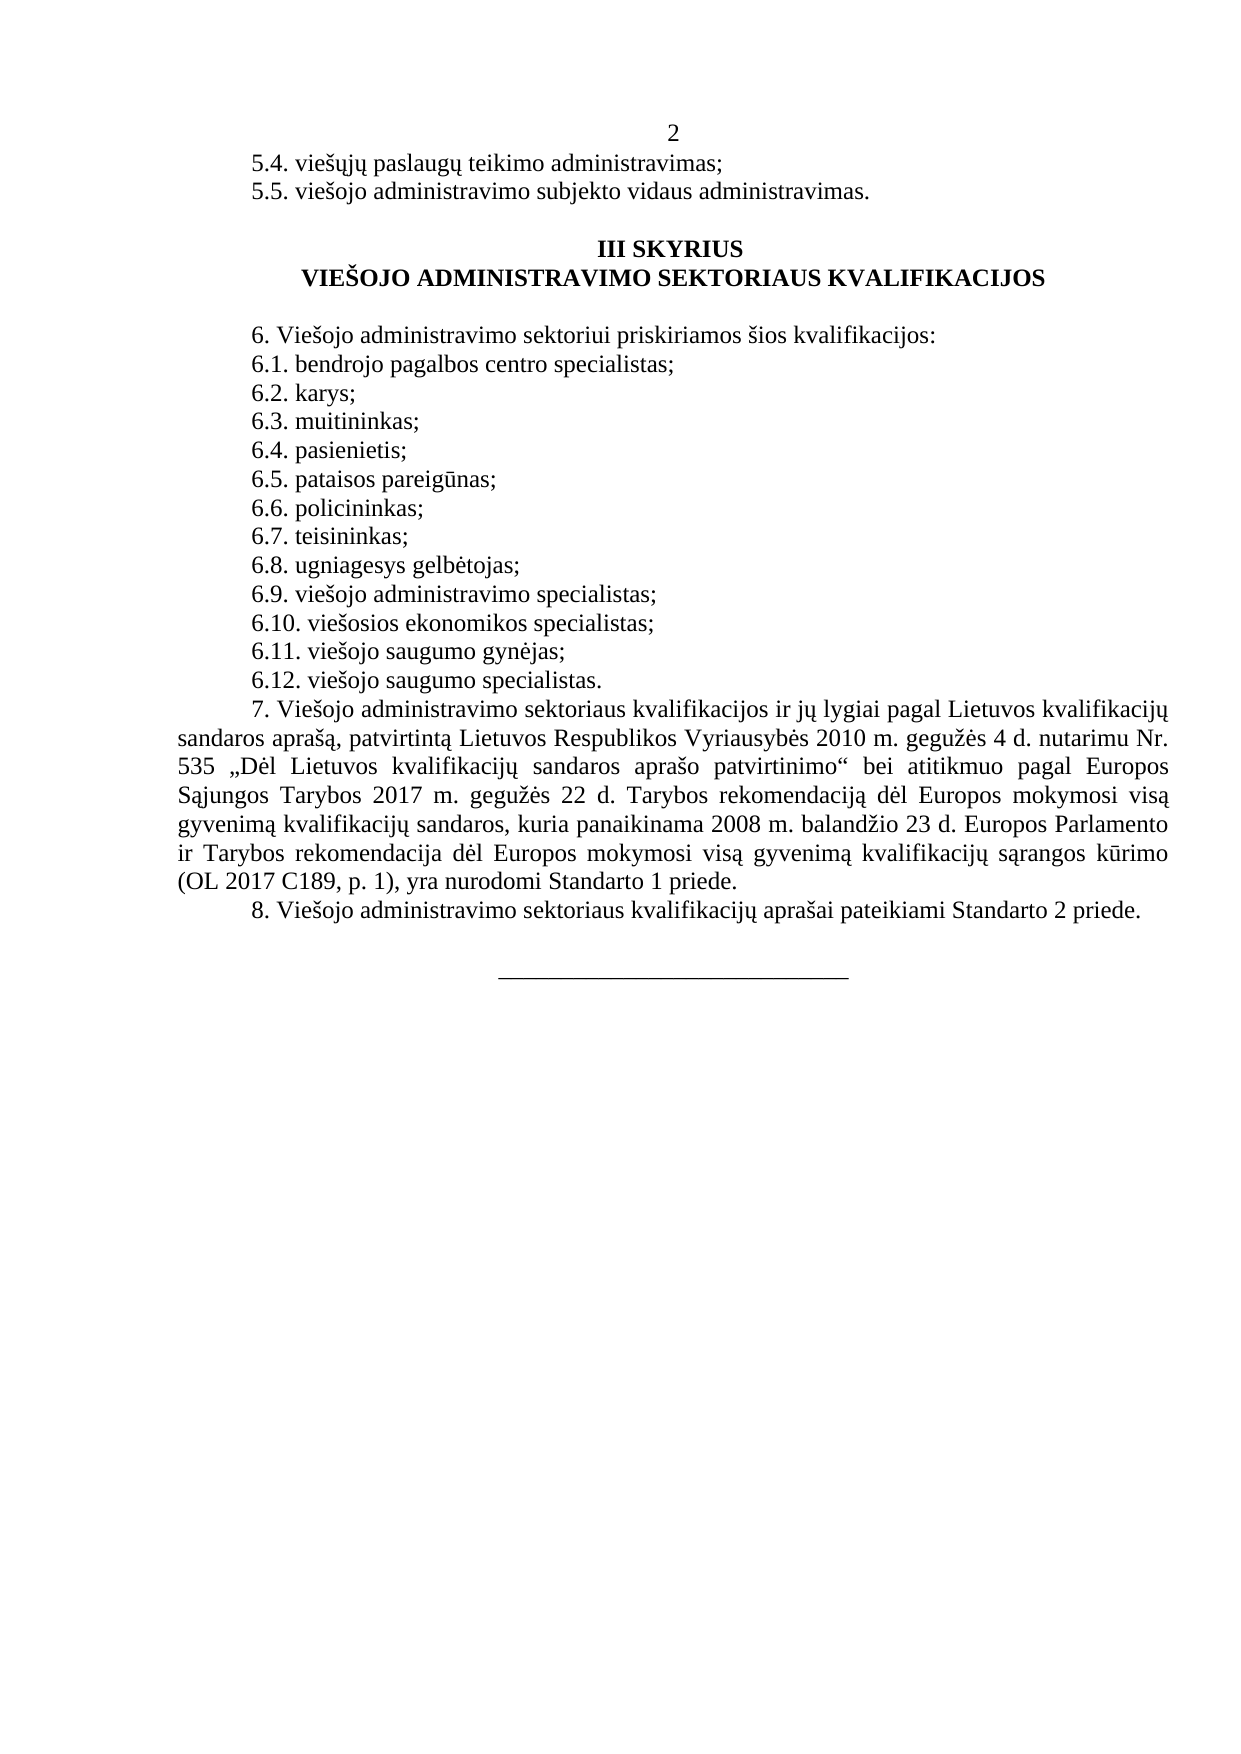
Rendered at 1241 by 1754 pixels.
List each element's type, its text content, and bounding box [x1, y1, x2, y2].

text 6.12. viešojo saugumo specialistas. [177, 665, 1169, 694]
text 7. Viešojo administravimo sektoriaus kvalifikacijos ir jų lygiai pagal Lietuvos kvalifikacijų sandaros aprašą, patvirtintą Lietuvos Respublikos Vyriausybės 2010 m. gegužės 4 d. nutarimu Nr. 535 „Dėl Lietuvos kvalifikacijų sandaros aprašo patvirtinimo“ bei atitikmuo pagal Europos Sąjungos Tarybos 2017 m. gegužės 22 d. Tarybos rekomendaciją dėl Europos mokymosi visą gyvenimą kvalifikacijų sandaros, kuria panaikinama 2008 m. balandžio 23 d. Europos Parlamento ir Tarybos rekomendacija dėl Europos mokymosi visą gyvenimą kvalifikacijų sąrangos kūrimo (OL 2017 C189, p. 1), yra nurodomi Standarto 1 priede. [177, 694, 1169, 895]
text 6. Viešojo administravimo sektoriui priskiriamos šios kvalifikacijos: [177, 320, 1169, 349]
text 6.4. pasienietis; [177, 435, 1169, 464]
text 6.1. bendrojo pagalbos centro specialistas; [177, 349, 1169, 378]
text 6.9. viešojo administravimo specialistas; [177, 579, 1169, 608]
text 6.6. policininkas; [177, 493, 1169, 521]
text 6.3. muitininkas; [177, 406, 1169, 435]
text 6.7. teisininkas; [177, 521, 1169, 550]
text 5.4. viešųjų paslaugų teikimo administravimas; [177, 148, 1169, 176]
text 6.8. ugniagesys gelbėtojas; [177, 550, 1169, 579]
text 6.11. viešojo saugumo gynėjas; [177, 636, 1169, 665]
text 5.5. viešojo administravimo subjekto vidaus administravimas. [177, 176, 1169, 205]
text ____________________________ [177, 953, 1169, 981]
text VIEŠOJO ADMINISTRAVIMO SEKTORIAUS KVALIFIKACIJOS [177, 263, 1169, 291]
text 6.10. viešosios ekonomikos specialistas; [177, 608, 1169, 636]
text 6.2. karys; [177, 378, 1169, 406]
text 8. Viešojo administravimo sektoriaus kvalifikacijų aprašai pateikiami Standarto 2 priede. [177, 895, 1169, 924]
text III SKYRIUS [177, 234, 1169, 263]
text 6.5. pataisos pareigūnas; [177, 464, 1169, 493]
